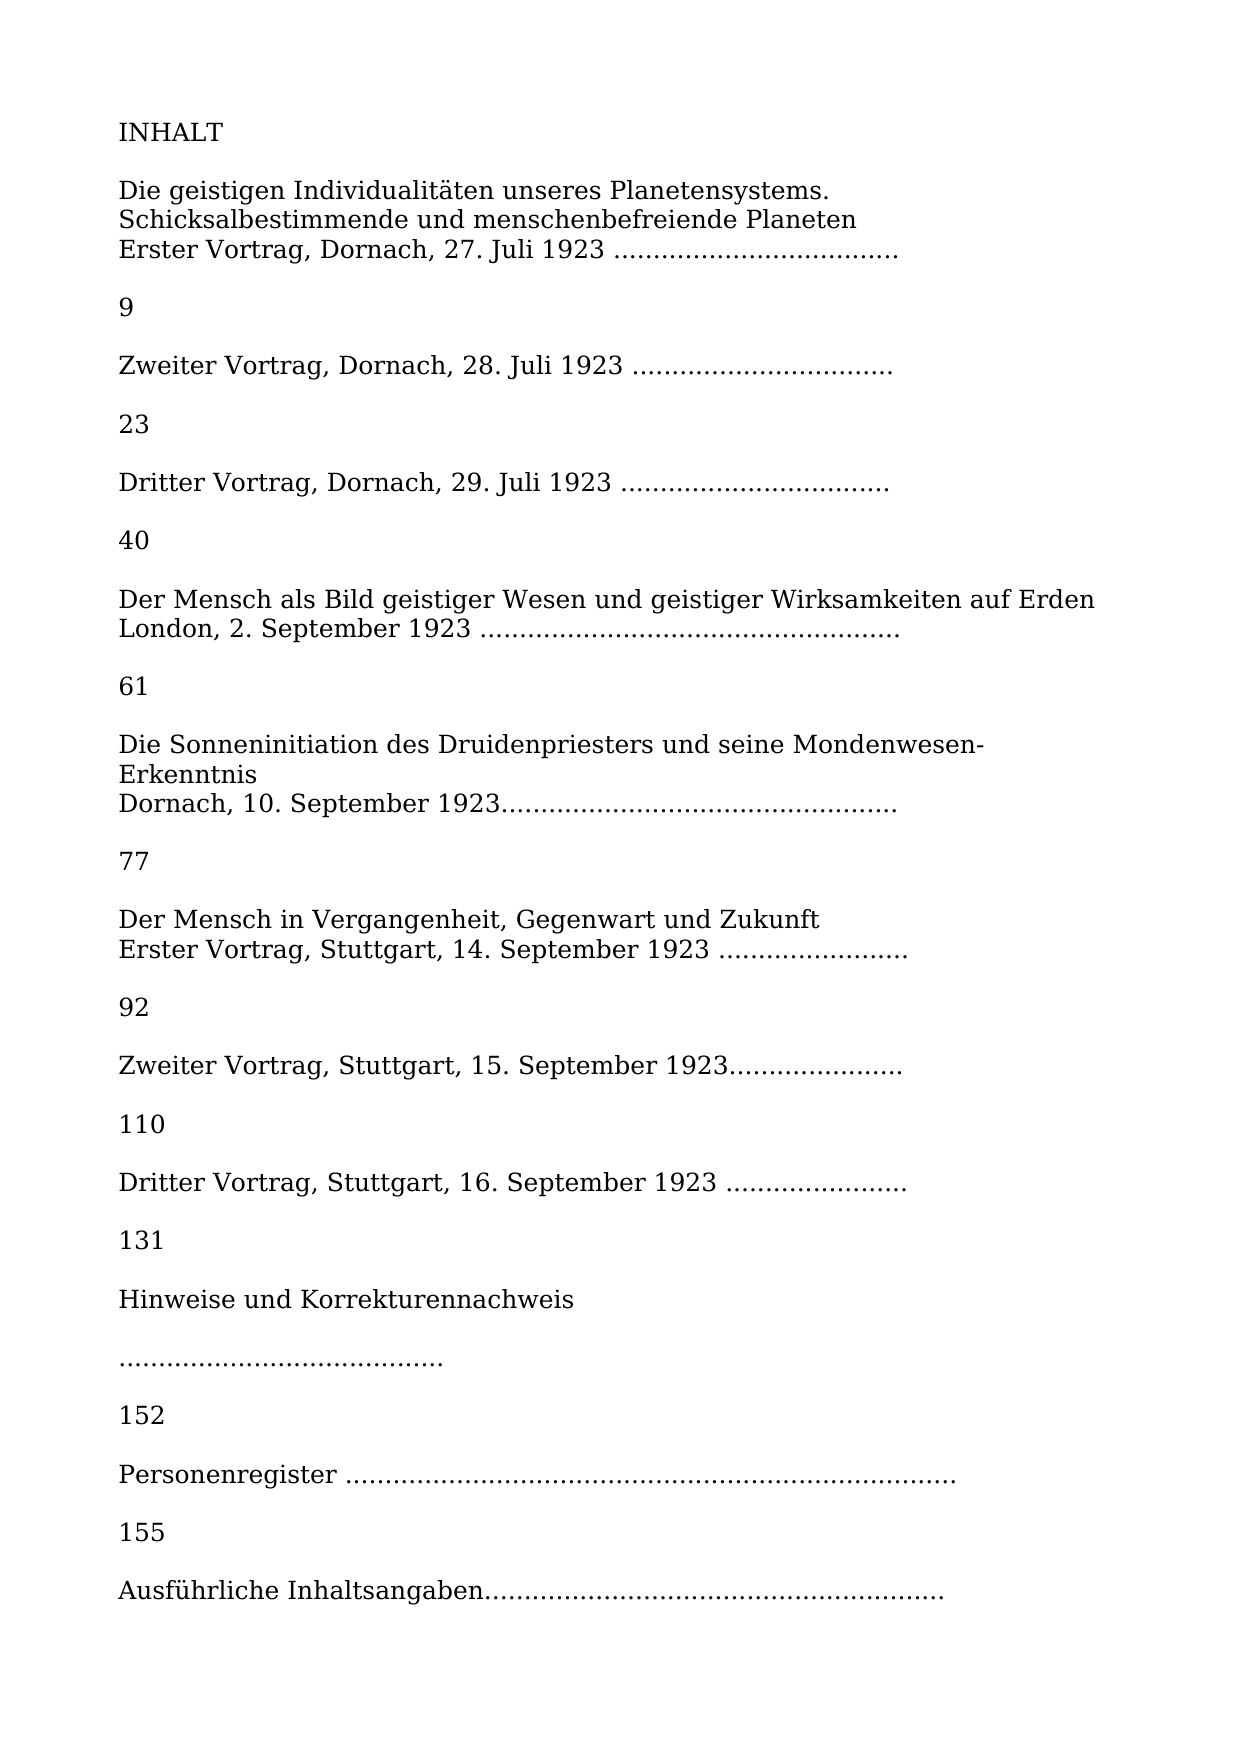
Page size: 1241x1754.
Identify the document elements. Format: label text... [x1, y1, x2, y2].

text Ausführliche Inhaltsangaben.......................................................... [118, 1576, 1122, 1606]
text Zweiter Vortrag, Dornach, 28. Juli 1923 ................................. [118, 351, 1122, 381]
text 40 [118, 526, 1122, 556]
text 152 [118, 1401, 1122, 1431]
text Personenregister ............................................................................. [118, 1460, 1122, 1489]
text Der Mensch als Bild geistiger Wesen und geistiger Wirksamkeiten auf Erden [118, 585, 1122, 614]
text Erster Vortrag, Dornach, 27. Juli 1923 .................................... [118, 235, 1122, 264]
text Dritter Vortrag, Stuttgart, 16. September 1923 ....................... [118, 1168, 1122, 1197]
text 155 [118, 1518, 1122, 1547]
text INHALT [118, 118, 1122, 147]
text 23 [118, 410, 1122, 439]
text Der Mensch in Vergangenheit, Gegenwart und Zukunft [118, 906, 1122, 935]
text Dritter Vortrag, Dornach, 29. Juli 1923 .................................. [118, 468, 1122, 497]
text ......................................... [118, 1343, 1122, 1372]
text 9 [118, 293, 1122, 322]
text 131 [118, 1226, 1122, 1256]
text Die geistigen Individualitäten unseres Planetensystems. [118, 176, 1122, 206]
text 92 [118, 993, 1122, 1022]
text Erster Vortrag, Stuttgart, 14. September 1923 ........................ [118, 935, 1122, 964]
text London, 2. September 1923 ..................................................... [118, 614, 1122, 643]
text 61 [118, 672, 1122, 701]
text Hinweise und Korrekturennachweis [118, 1285, 1122, 1314]
text Dornach, 10. September 1923.................................................. [118, 789, 1122, 818]
text Zweiter Vortrag, Stuttgart, 15. September 1923...................... [118, 1051, 1122, 1081]
text Die Sonneninitiation des Druidenpriesters und seine Mondenwesen-Erkenntnis [118, 731, 1122, 789]
text 110 [118, 1110, 1122, 1139]
text Schicksalbestimmende und menschenbefreiende Planeten [118, 206, 1122, 235]
text 77 [118, 847, 1122, 876]
